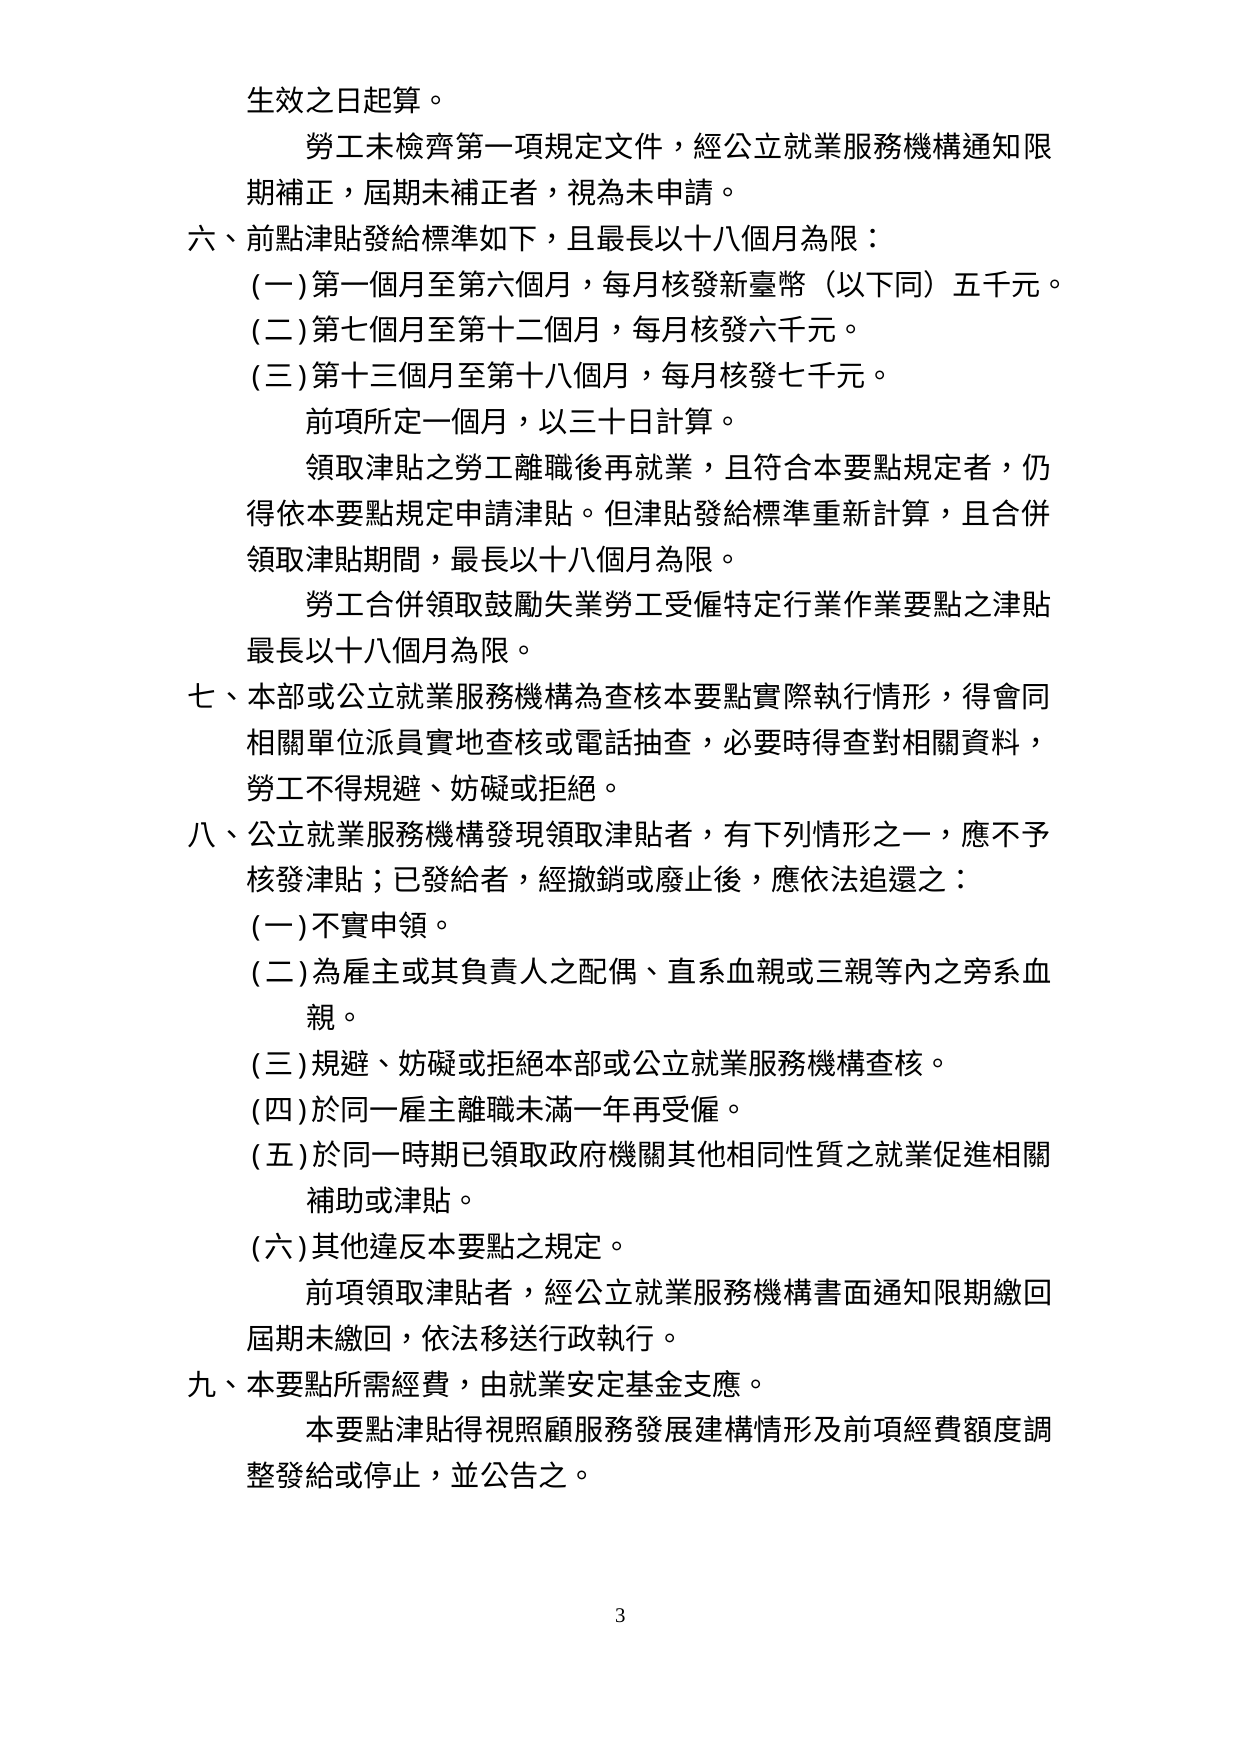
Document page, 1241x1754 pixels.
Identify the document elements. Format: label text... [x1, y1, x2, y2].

text (一)不實申領。 [247, 900, 1053, 946]
text (一)第一個月至第六個月，每月核發新臺幣（以下同）五千元。 [247, 258, 1053, 304]
text 七、本部或公立就業服務機構為查核本要點實際執行情形，得會同相關單位派員實地查核或電話抽查，必要時得查對相關資料，勞工不得規避、妨礙或拒絕。 [187, 671, 1053, 808]
text (三)規避、妨礙或拒絕本部或公立就業服務機構查核。 [247, 1037, 1053, 1083]
text 六、前點津貼發給標準如下，且最長以十八個月為限： [187, 212, 1053, 258]
text (二)為雇主或其負責人之配偶、直系血親或三親等內之旁系血親。 [247, 946, 1053, 1037]
text (五)於同一時期已領取政府機關其他相同性質之就業促進相關補助或津貼。 [247, 1129, 1053, 1221]
text 勞工未檢齊第一項規定文件，經公立就業服務機構通知限期補正，屆期未補正者，視為未申請。 [246, 121, 1053, 212]
text 領取津貼之勞工離職後再就業，且符合本要點規定者，仍得依本要點規定申請津貼。但津貼發給標準重新計算，且合併領取津貼期間，最長以十八個月為限。 [246, 442, 1053, 579]
text 前項所定一個月，以三十日計算。 [246, 396, 1053, 442]
text (二)第七個月至第十二個月，每月核發六千元。 [247, 304, 1053, 350]
text (三)第十三個月至第十八個月，每月核發七千元。 [247, 350, 1053, 396]
text 八、公立就業服務機構發現領取津貼者，有下列情形之一，應不予核發津貼；已發給者，經撤銷或廢止後，應依法追還之： [187, 808, 1053, 900]
text 九、本要點所需經費，由就業安定基金支應。 [187, 1358, 1053, 1404]
text 前項領取津貼者，經公立就業服務機構書面通知限期繳回，屆期未繳回，依法移送行政執行。 [246, 1267, 1053, 1358]
text (六)其他違反本要點之規定。 [247, 1221, 1053, 1267]
text 本要點津貼得視照顧服務發展建構情形及前項經費額度調整發給或停止，並公告之。 [246, 1404, 1053, 1496]
text 生效之日起算。 [246, 75, 1053, 121]
text 勞工合併領取鼓勵失業勞工受僱特定行業作業要點之津貼，最長以十八個月為限。 [246, 579, 1053, 671]
text (四)於同一雇主離職未滿一年再受僱。 [247, 1083, 1053, 1129]
